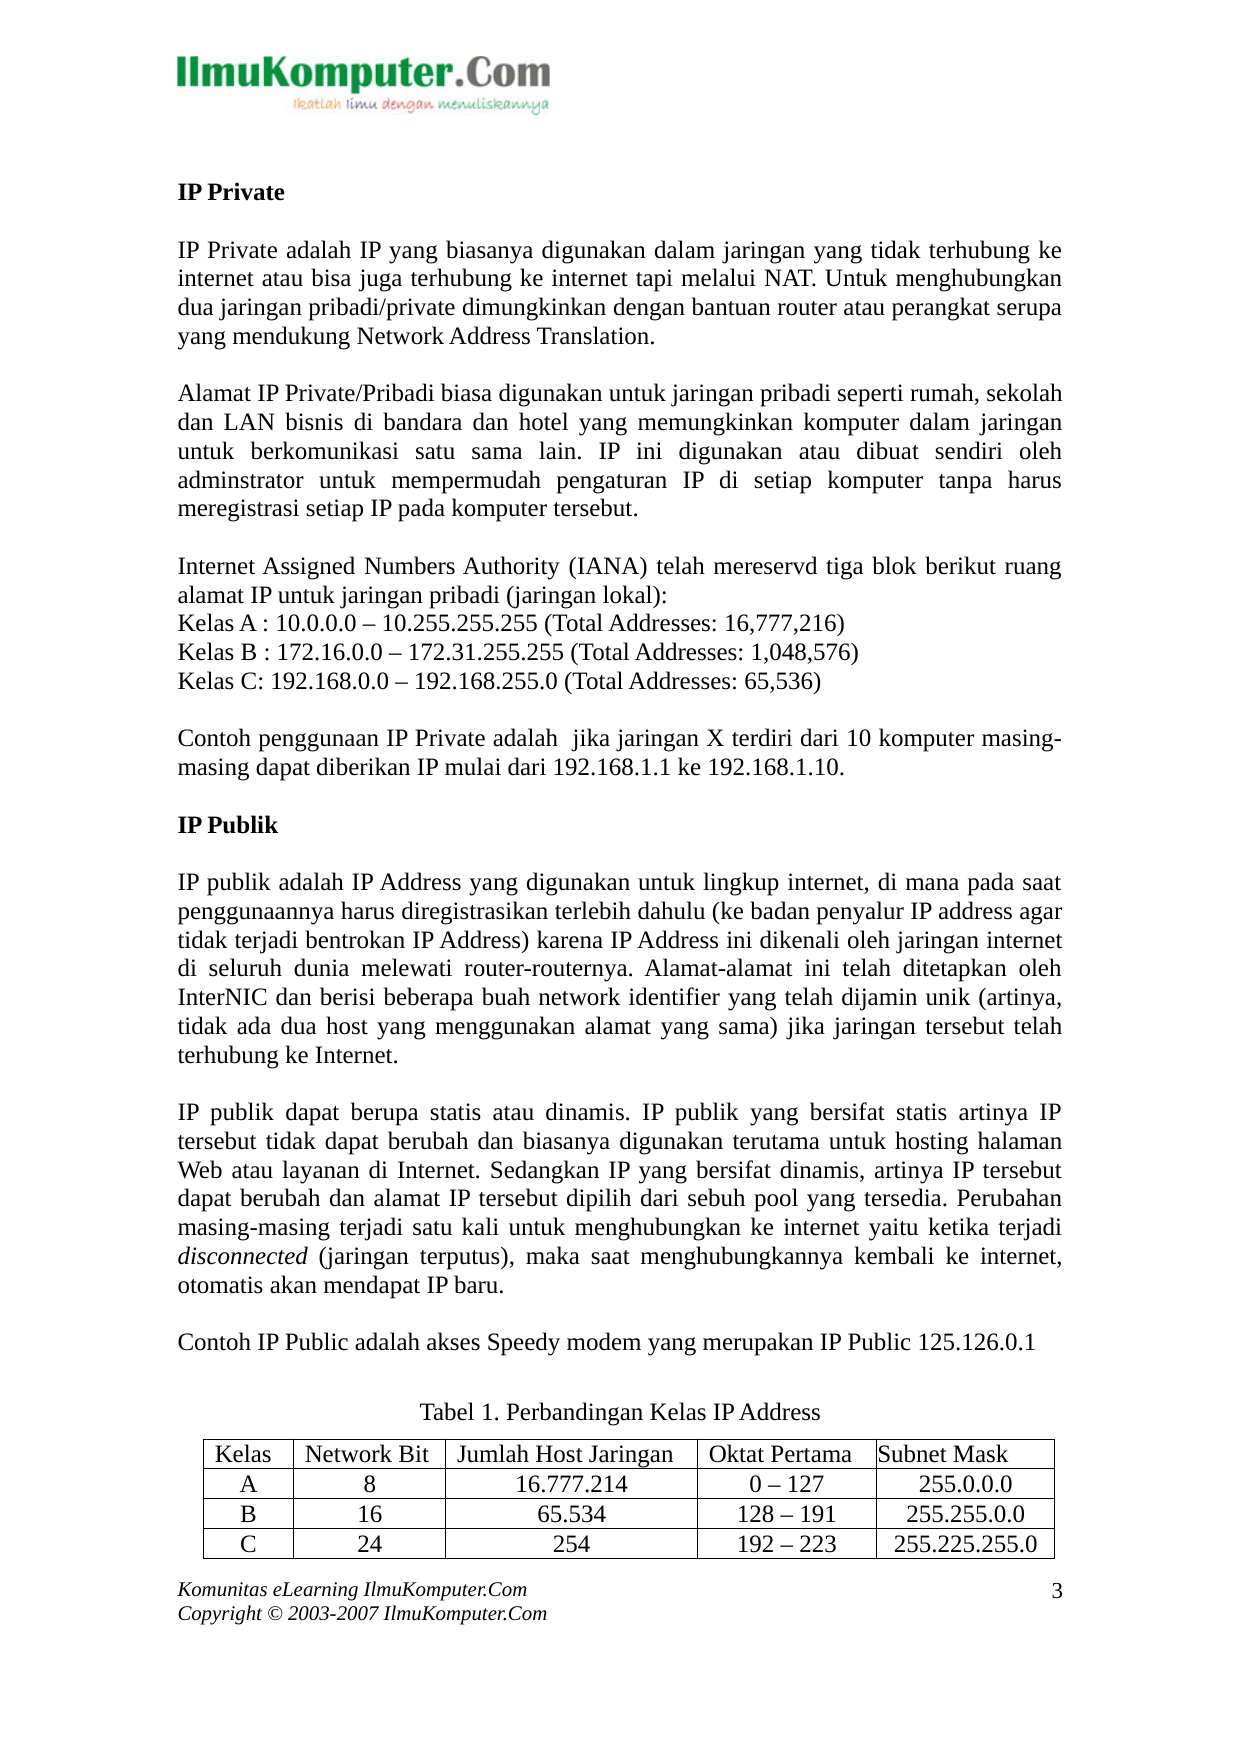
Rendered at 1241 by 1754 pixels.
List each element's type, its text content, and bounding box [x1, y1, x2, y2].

text Kelas A : 10.0.0.0 – 10.255.255.255 (Total Addresses: 16,777,216) [177, 608, 1063, 637]
text IP Private [177, 177, 1063, 206]
table_header Subnet Mask [877, 1440, 1054, 1468]
text Alamat IP Private/Pribadi biasa digunakan untuk jaringan pribadi seperti rumah, sekolah dan LAN bisnis di bandara dan hotel yang memungkinkan komputer dalam jaringan untuk berkomunikasi satu sama lain. IP ini digunakan atau dibuat sendiri oleh adminstrator untuk mempermudah pengaturan IP di setiap komputer tanpa harus meregistrasi setiap IP pada komputer tersebut. [177, 378, 1063, 522]
text IP Private adalah IP yang biasanya digunakan dalam jaringan yang tidak terhubung ke internet atau bisa juga terhubung ke internet tapi melalui NAT. Untuk menghubungkan dua jaringan pribadi/private dimungkinkan dengan bantuan router atau perangkat serupa yang mendukung Network Address Translation. [177, 235, 1063, 350]
text IP Publik [177, 810, 1063, 838]
text IP publik dapat berupa statis atau dinamis. IP publik yang bersifat statis artinya IP tersebut tidak dapat berubah dan biasanya digunakan terutama untuk hosting halaman Web atau layanan di Internet. Sedangkan IP yang bersifat dinamis, artinya IP tersebut dapat berubah dan alamat IP tersebut dipilih dari sebuh pool yang tersedia. Perubahan masing-masing terjadi satu kali untuk menghubungkan ke internet yaitu ketika terjadi disconnected (jaringan terputus), maka saat menghubungkannya kembali ke internet, otomatis akan mendapat IP baru. [177, 1097, 1063, 1298]
text Internet Assigned Numbers Authority (IANA) telah mereservd tiga blok berikut ruang alamat IP untuk jaringan pribadi (jaringan lokal): [177, 551, 1063, 608]
text Contoh penggunaan IP Private adalah jika jaringan X terdiri dari 10 komputer masing-masing dapat diberikan IP mulai dari 192.168.1.1 ke 192.168.1.10. [177, 723, 1063, 781]
table_cell B [204, 1499, 293, 1528]
text Kelas B : 172.16.0.0 – 172.31.255.255 (Total Addresses: 1,048,576) [177, 637, 1063, 666]
table_header Network Bit [294, 1440, 445, 1468]
table_cell A [204, 1469, 293, 1498]
table_cell 128 – 191 [698, 1499, 876, 1528]
table_cell 255.255.0.0 [877, 1499, 1054, 1528]
table_cell 16 [294, 1499, 445, 1528]
table_header Oktat Pertama [698, 1440, 876, 1468]
table_cell 192 – 223 [698, 1529, 876, 1558]
text Contoh IP Public adalah akses Speedy modem yang merupakan IP Public 125.126.0.1 [177, 1327, 1063, 1356]
table_cell 65.534 [446, 1499, 697, 1528]
text IP publik adalah IP Address yang digunakan untuk lingkup internet, di mana pada saat penggunaannya harus diregistrasikan terlebih dahulu (ke badan penyalur IP address agar tidak terjadi bentrokan IP Address) karena IP Address ini dikenali oleh jaringan internet di seluruh dunia melewati router-routernya. Alamat-alamat ini telah ditetapkan oleh InterNIC dan berisi beberapa buah network identifier yang telah dijamin unik (artinya, tidak ada dua host yang menggunakan alamat yang sama) jika jaringan tersebut telah terhubung ke Internet. [177, 867, 1063, 1068]
table_header Kelas [204, 1440, 293, 1468]
table_cell C [204, 1529, 293, 1558]
table_cell 8 [294, 1469, 445, 1498]
text Kelas C: 192.168.0.0 – 192.168.255.0 (Total Addresses: 65,536) [177, 666, 1063, 695]
table_cell 24 [294, 1529, 445, 1558]
table_cell 0 – 127 [698, 1469, 876, 1498]
table_cell 255.0.0.0 [877, 1469, 1054, 1498]
text Tabel 1. Perbandingan Kelas IP Address [177, 1397, 1063, 1426]
table_cell 16.777.214 [446, 1469, 697, 1498]
table_header Jumlah Host Jaringan [446, 1440, 697, 1468]
table_cell 255.225.255.0 [877, 1529, 1054, 1558]
table_cell 254 [446, 1529, 697, 1558]
